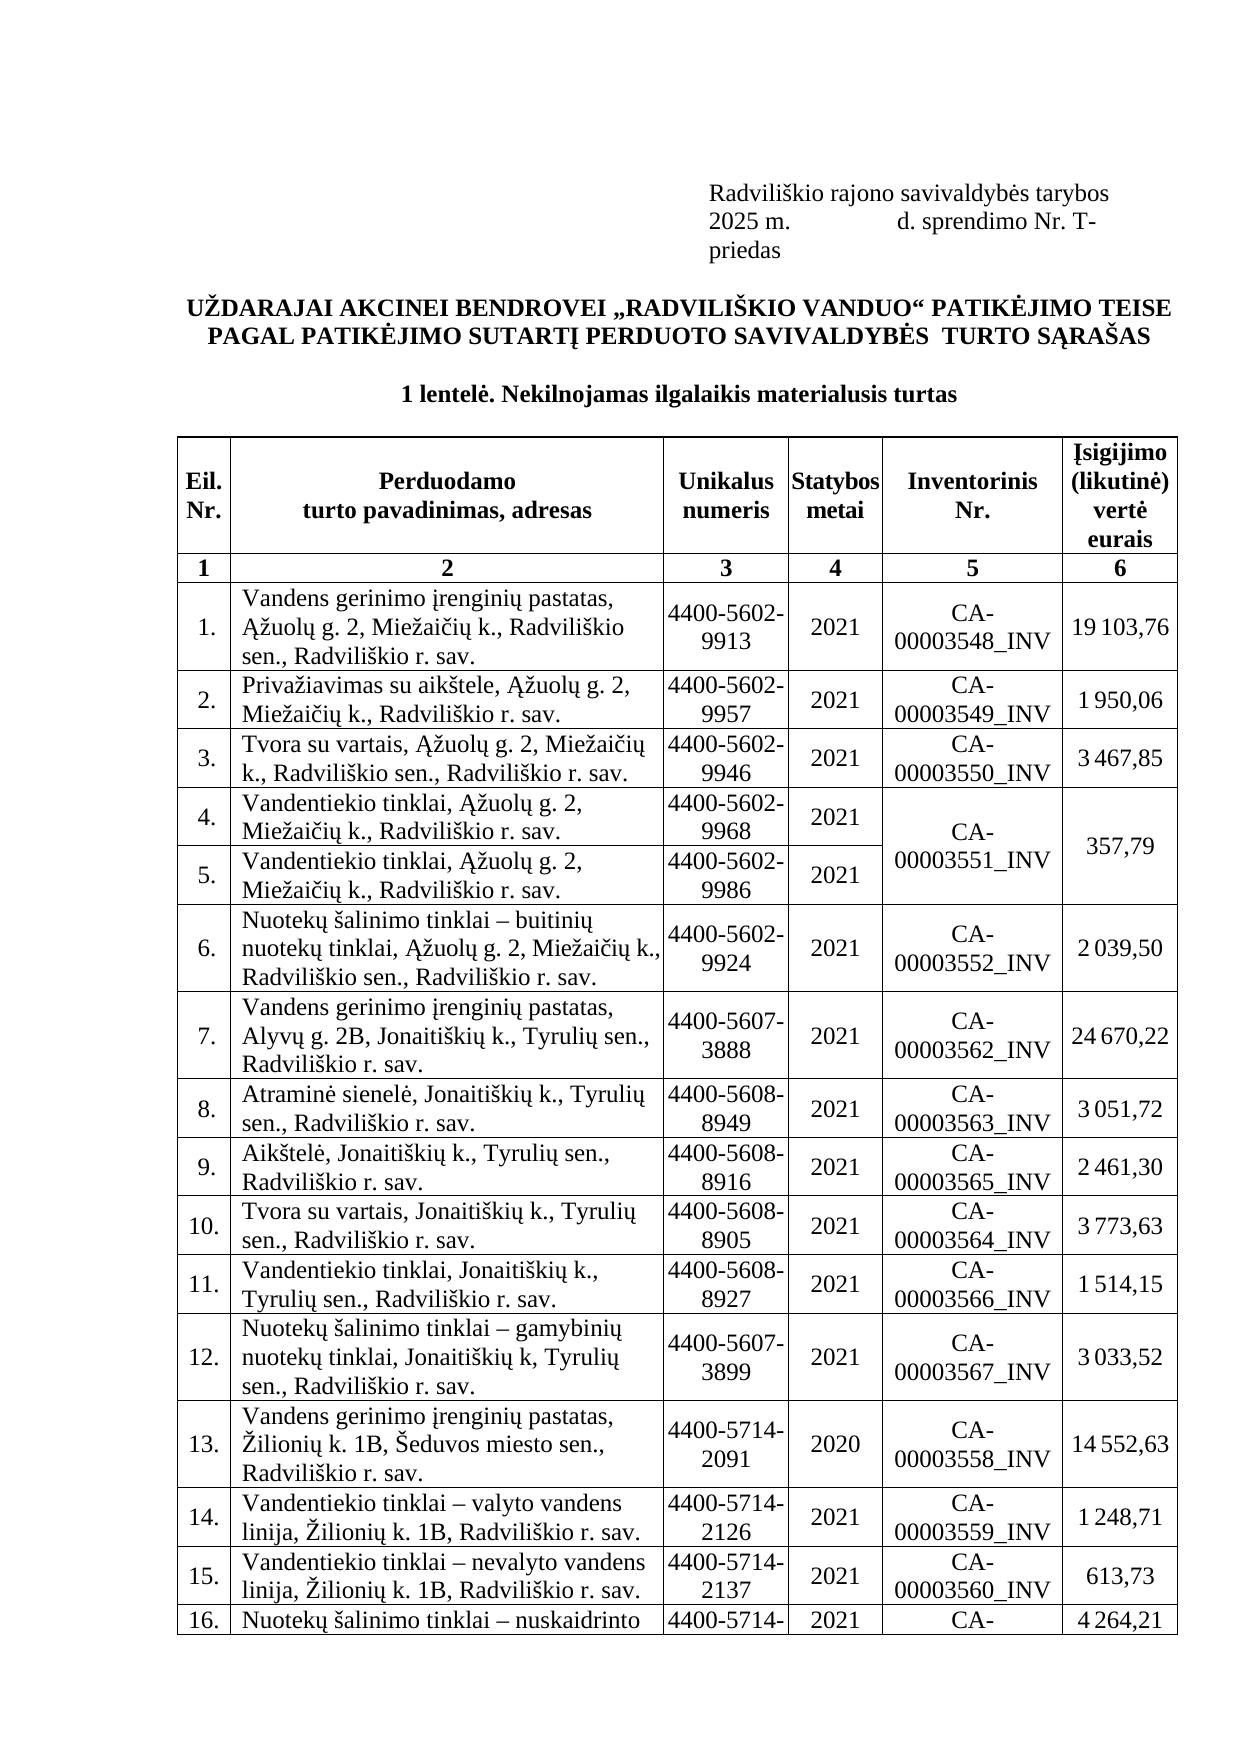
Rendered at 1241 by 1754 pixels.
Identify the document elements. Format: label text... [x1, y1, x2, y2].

table_cell 2461,30 [1063, 1138, 1177, 1195]
text 1 lentelė. Nekilnojamas ilgalaikis materialusis turtas [177, 379, 1181, 408]
table_cell CA-00003558_INV [883, 1401, 1062, 1487]
table_cell CA-00003563_INV [883, 1079, 1062, 1137]
table_cell 2021 [789, 1196, 882, 1254]
table_cell 8. [178, 1079, 230, 1137]
table_cell 16. [178, 1605, 230, 1634]
table_cell 3. [178, 729, 230, 787]
table_cell 2020 [789, 1401, 882, 1487]
table_cell 4400-5608-8927 [664, 1255, 788, 1312]
table_cell 2021 [789, 788, 882, 845]
table_cell 6 [1063, 554, 1177, 582]
table_cell Atraminė sienelė, Jonaitiškių k., Tyrulių sen., Radviliškio r. sav. [231, 1079, 663, 1137]
table_cell 4400-5602-9986 [664, 846, 788, 904]
table_cell 3773,63 [1063, 1196, 1177, 1254]
table_cell 19103,76 [1063, 583, 1177, 669]
table_cell 5. [178, 846, 230, 904]
table_cell Vandens gerinimo įrenginių pastatas, Žilionių k. 1B, Šeduvos miesto sen., Radviliškio r. sav. [231, 1401, 663, 1487]
table_cell 14552,63 [1063, 1401, 1177, 1487]
table_cell CA-00003549_INV [883, 671, 1062, 728]
table_cell Privažiavimas su aikštele, Ąžuolų g. 2, Miežaičių k., Radviliškio r. sav. [231, 671, 663, 728]
table_cell CA-00003560_INV [883, 1547, 1062, 1604]
table_cell Nuotekų šalinimo tinklai – buitinių nuotekų tinklai, Ąžuolų g. 2, Miežaičių k., Radviliškio sen., Radviliškio r. sav. [231, 905, 663, 991]
table_cell 2021 [789, 1138, 882, 1195]
table_cell 4400-5608-8916 [664, 1138, 788, 1195]
table_cell 357,79 [1063, 788, 1177, 904]
table_cell 2021 [789, 671, 882, 728]
table_header Eil. Nr. [178, 438, 230, 552]
text priedas [709, 235, 1181, 264]
table_cell 7. [178, 992, 230, 1078]
table_cell 5 [883, 554, 1062, 582]
table_cell 2021 [789, 1547, 882, 1604]
table_header Unikalus numeris [664, 438, 788, 552]
table_cell 24670,22 [1063, 992, 1177, 1078]
table_cell 3467,85 [1063, 729, 1177, 787]
table_cell 2021 [789, 1079, 882, 1137]
table_cell CA-00003566_INV [883, 1255, 1062, 1312]
table_header Perduodamo turto pavadinimas, adresas [231, 438, 663, 552]
table_cell Tvora su vartais, Jonaitiškių k., Tyrulių sen., Radviliškio r. sav. [231, 1196, 663, 1254]
table_cell Vandentiekio tinklai, Jonaitiškių k., Tyrulių sen., Radviliškio r. sav. [231, 1255, 663, 1312]
table_header Inventorinis Nr. [883, 438, 1062, 552]
table_cell 4400-5714-2137 [664, 1547, 788, 1604]
table_cell 11. [178, 1255, 230, 1312]
table_cell CA-00003562_INV [883, 992, 1062, 1078]
table_cell CA-00003550_INV [883, 729, 1062, 787]
table_cell 3033,52 [1063, 1314, 1177, 1400]
table_cell 1248,71 [1063, 1488, 1177, 1546]
table_cell 1 [178, 554, 230, 582]
table_cell 4400-5607-3899 [664, 1314, 788, 1400]
table_cell Vandentiekio tinklai, Ąžuolų g. 2, Miežaičių k., Radviliškio r. sav. [231, 788, 663, 845]
table_cell Vandentiekio tinklai, Ąžuolų g. 2, Miežaičių k., Radviliškio r. sav. [231, 846, 663, 904]
table_cell 2039,50 [1063, 905, 1177, 991]
table_cell 4400-5602-9957 [664, 671, 788, 728]
table_cell 13. [178, 1401, 230, 1487]
table_cell 14. [178, 1488, 230, 1546]
table_cell 2021 [789, 583, 882, 669]
table_cell 4400-5602-9968 [664, 788, 788, 845]
table_cell 2021 [789, 1314, 882, 1400]
table_cell 4400-5602-9924 [664, 905, 788, 991]
table_cell 4400-5608-8905 [664, 1196, 788, 1254]
table_cell Vandens gerinimo įrenginių pastatas, Ąžuolų g. 2, Miežaičių k., Radviliškio sen., Radviliškio r. sav. [231, 583, 663, 669]
table_cell 12. [178, 1314, 230, 1400]
table_cell Nuotekų šalinimo tinklai – nuskaidrinto [231, 1605, 663, 1634]
text 2025 m. d. sprendimo Nr. T- [709, 206, 1181, 235]
table_cell 1950,06 [1063, 671, 1177, 728]
table_cell Vandentiekio tinklai – valyto vandens linija, Žilionių k. 1B, Radviliškio r. sav. [231, 1488, 663, 1546]
table_cell 2021 [789, 729, 882, 787]
table_cell 4. [178, 788, 230, 845]
table_cell 4264,21 [1063, 1605, 1177, 1634]
table_cell 10. [178, 1196, 230, 1254]
table_cell CA- [883, 1605, 1062, 1634]
table_header Įsigijimo (likutinė) vertė eurais [1063, 438, 1177, 552]
table_cell CA-00003551_INV [883, 788, 1062, 904]
table_cell Vandens gerinimo įrenginių pastatas, Alyvų g. 2B, Jonaitiškių k., Tyrulių sen., Radviliškio r. sav. [231, 992, 663, 1078]
table_cell 2021 [789, 1255, 882, 1312]
table_header Statybos metai [789, 438, 882, 552]
table_cell CA-00003548_INV [883, 583, 1062, 669]
table_cell 613,73 [1063, 1547, 1177, 1604]
table_cell 1. [178, 583, 230, 669]
table_cell 2021 [789, 1605, 882, 1634]
table_cell 2021 [789, 1488, 882, 1546]
table_cell Aikštelė, Jonaitiškių k., Tyrulių sen., Radviliškio r. sav. [231, 1138, 663, 1195]
table_cell Vandentiekio tinklai – nevalyto vandens linija, Žilionių k. 1B, Radviliškio r. sav. [231, 1547, 663, 1604]
table_cell 2 [231, 554, 663, 582]
table_cell 6. [178, 905, 230, 991]
table_cell 4 [789, 554, 882, 582]
text uždarajai akcinei bendrovei „radviliškio Vanduo“ patikėjimo teise pagal patikėjimo sutartį perduoto SAVIVALDYBĖS TURTO SĄRAŠAS [177, 293, 1181, 350]
table_cell 4400-5608-8949 [664, 1079, 788, 1137]
table_cell 4400-5602-9913 [664, 583, 788, 669]
text Radviliškio rajono savivaldybės tarybos [709, 178, 1181, 206]
table_cell 4400-5607-3888 [664, 992, 788, 1078]
table_cell 2021 [789, 992, 882, 1078]
table_cell 2. [178, 671, 230, 728]
table_cell CA-00003564_INV [883, 1196, 1062, 1254]
table_cell 3051,72 [1063, 1079, 1177, 1137]
table_cell 9. [178, 1138, 230, 1195]
table_cell CA-00003552_INV [883, 905, 1062, 991]
table_cell 2021 [789, 905, 882, 991]
table_cell CA-00003559_INV [883, 1488, 1062, 1546]
table_cell 4400-5714-2126 [664, 1488, 788, 1546]
table_cell CA-00003565_INV [883, 1138, 1062, 1195]
table_cell Tvora su vartais, Ąžuolų g. 2, Miežaičių k., Radviliškio sen., Radviliškio r. sav. [231, 729, 663, 787]
table_cell 4400-5714-2091 [664, 1401, 788, 1487]
table_cell Nuotekų šalinimo tinklai – gamybinių nuotekų tinklai, Jonaitiškių k, Tyrulių sen., Radviliškio r. sav. [231, 1314, 663, 1400]
table_cell 4400-5602-9946 [664, 729, 788, 787]
table_cell 3 [664, 554, 788, 582]
table_cell 1514,15 [1063, 1255, 1177, 1312]
table_cell CA-00003567_INV [883, 1314, 1062, 1400]
table_cell 15. [178, 1547, 230, 1604]
table_cell 2021 [789, 846, 882, 904]
table_cell 4400-5714- [664, 1605, 788, 1634]
